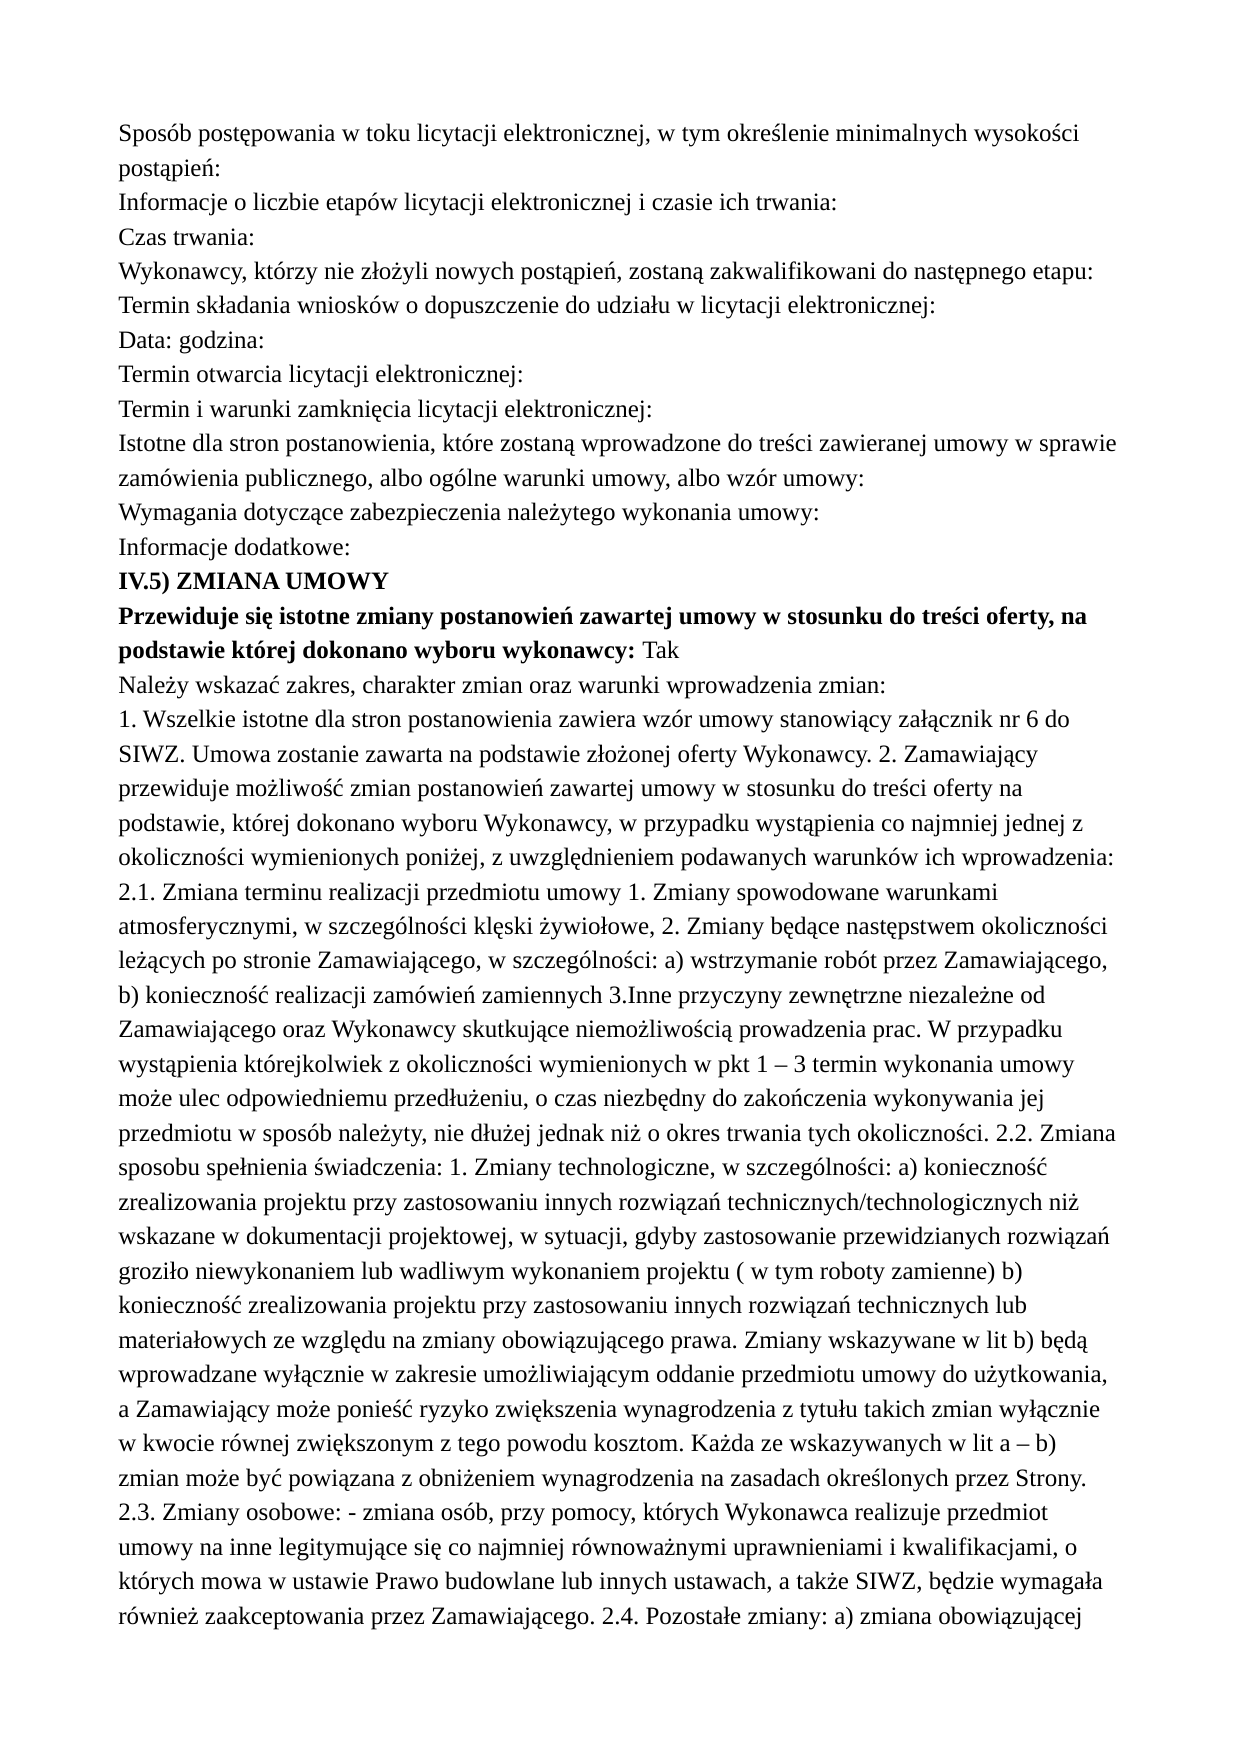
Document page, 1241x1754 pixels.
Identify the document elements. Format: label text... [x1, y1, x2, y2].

text Czas trwania: Wykonawcy, którzy nie złożyli nowych postąpień, zostaną zakwalifikowani do następnego etapu: [118, 222, 1122, 285]
text Sposób postępowania w toku licytacji elektronicznej, w tym określenie minimalnych wysokości postąpień: [118, 118, 1122, 181]
text Informacje o liczbie etapów licytacji elektronicznej i czasie ich trwania: [118, 187, 1122, 216]
text Termin składania wniosków o dopuszczenie do udziału w licytacji elektronicznej: Data: godzina: Termin otwarcia licytacji elektronicznej: [118, 291, 1122, 388]
text IV.5) ZMIANA UMOWY Przewiduje się istotne zmiany postanowień zawartej umowy w stosunku do treści oferty, na podstawie której dokonano wyboru wykonawcy: Tak Należy wskazać zakres, charakter zmian oraz warunki wprowadzenia zmian: 1. Wszelkie istotne dla stron postanowienia zawiera wzór umowy stanowiący załącznik nr 6 do SIWZ. Umowa zostanie zawarta na podstawie złożonej oferty Wykonawcy. 2. Zamawiający przewiduje możliwość zmian postanowień zawartej umowy w stosunku do treści oferty na podstawie, której dokonano wyboru Wykonawcy, w przypadku wystąpienia co najmniej jednej z okoliczności wymienionych poniżej, z uwzględnieniem podawanych warunków ich wprowadzenia: 2.1. Zmiana terminu realizacji przedmiotu umowy 1. Zmiany spowodowane warunkami atmosferycznymi, w szczególności klęski żywiołowe, 2. Zmiany będące następstwem okoliczności leżących po stronie Zamawiającego, w szczególności: a) wstrzymanie robót przez Zamawiającego, b) konieczność realizacji zamówień zamiennych 3.Inne przyczyny zewnętrzne niezależne od Zamawiającego oraz Wykonawcy skutkujące niemożliwością prowadzenia prac. W przypadku wystąpienia którejkolwiek z okoliczności wymienionych w pkt 1 – 3 termin wykonania umowy może ulec odpowiedniemu przedłużeniu, o czas niezbędny do zakończenia wykonywania jej przedmiotu w sposób należyty, nie dłużej jednak niż o okres trwania tych okoliczności. 2.2. Zmiana sposobu spełnienia świadczenia: 1. Zmiany technologiczne, w szczególności: a) konieczność zrealizowania projektu przy zastosowaniu innych rozwiązań technicznych/technologicznych niż wskazane w dokumentacji projektowej, w sytuacji, gdyby zastosowanie przewidzianych rozwiązań groziło niewykonaniem lub wadliwym wykonaniem projektu ( w tym roboty zamienne) b) konieczność zrealizowania projektu przy zastosowaniu innych rozwiązań technicznych lub materiałowych ze względu na zmiany obowiązującego prawa. Zmiany wskazywane w lit b) będą wprowadzane wyłącznie w zakresie umożliwiającym oddanie przedmiotu umowy do użytkowania, a Zamawiający może ponieść ryzyko zwiększenia wynagrodzenia z tytułu takich zmian wyłącznie w kwocie równej zwiększonym z tego powodu kosztom. Każda ze wskazywanych w lit a – b) zmian może być powiązana z obniżeniem wynagrodzenia na zasadach określonych przez Strony. 2.3. Zmiany osobowe: - zmiana osób, przy pomocy, których Wykonawca realizuje przedmiot umowy na inne legitymujące się co najmniej równoważnymi uprawnieniami i kwalifikacjami, o których mowa w ustawie Prawo budowlane lub innych ustawach, a także SIWZ, będzie wymagała również zaakceptowania przez Zamawiającego. 2.4. Pozostałe zmiany: a) zmiana obowiązującej [118, 566, 1122, 1629]
text Termin i warunki zamknięcia licytacji elektronicznej: Istotne dla stron postanowienia, które zostaną wprowadzone do treści zawieranej umowy w sprawie zamówienia publicznego, albo ogólne warunki umowy, albo wzór umowy: Wymagania dotyczące zabezpieczenia należytego wykonania umowy: Informacje dodatkowe: [118, 394, 1122, 561]
